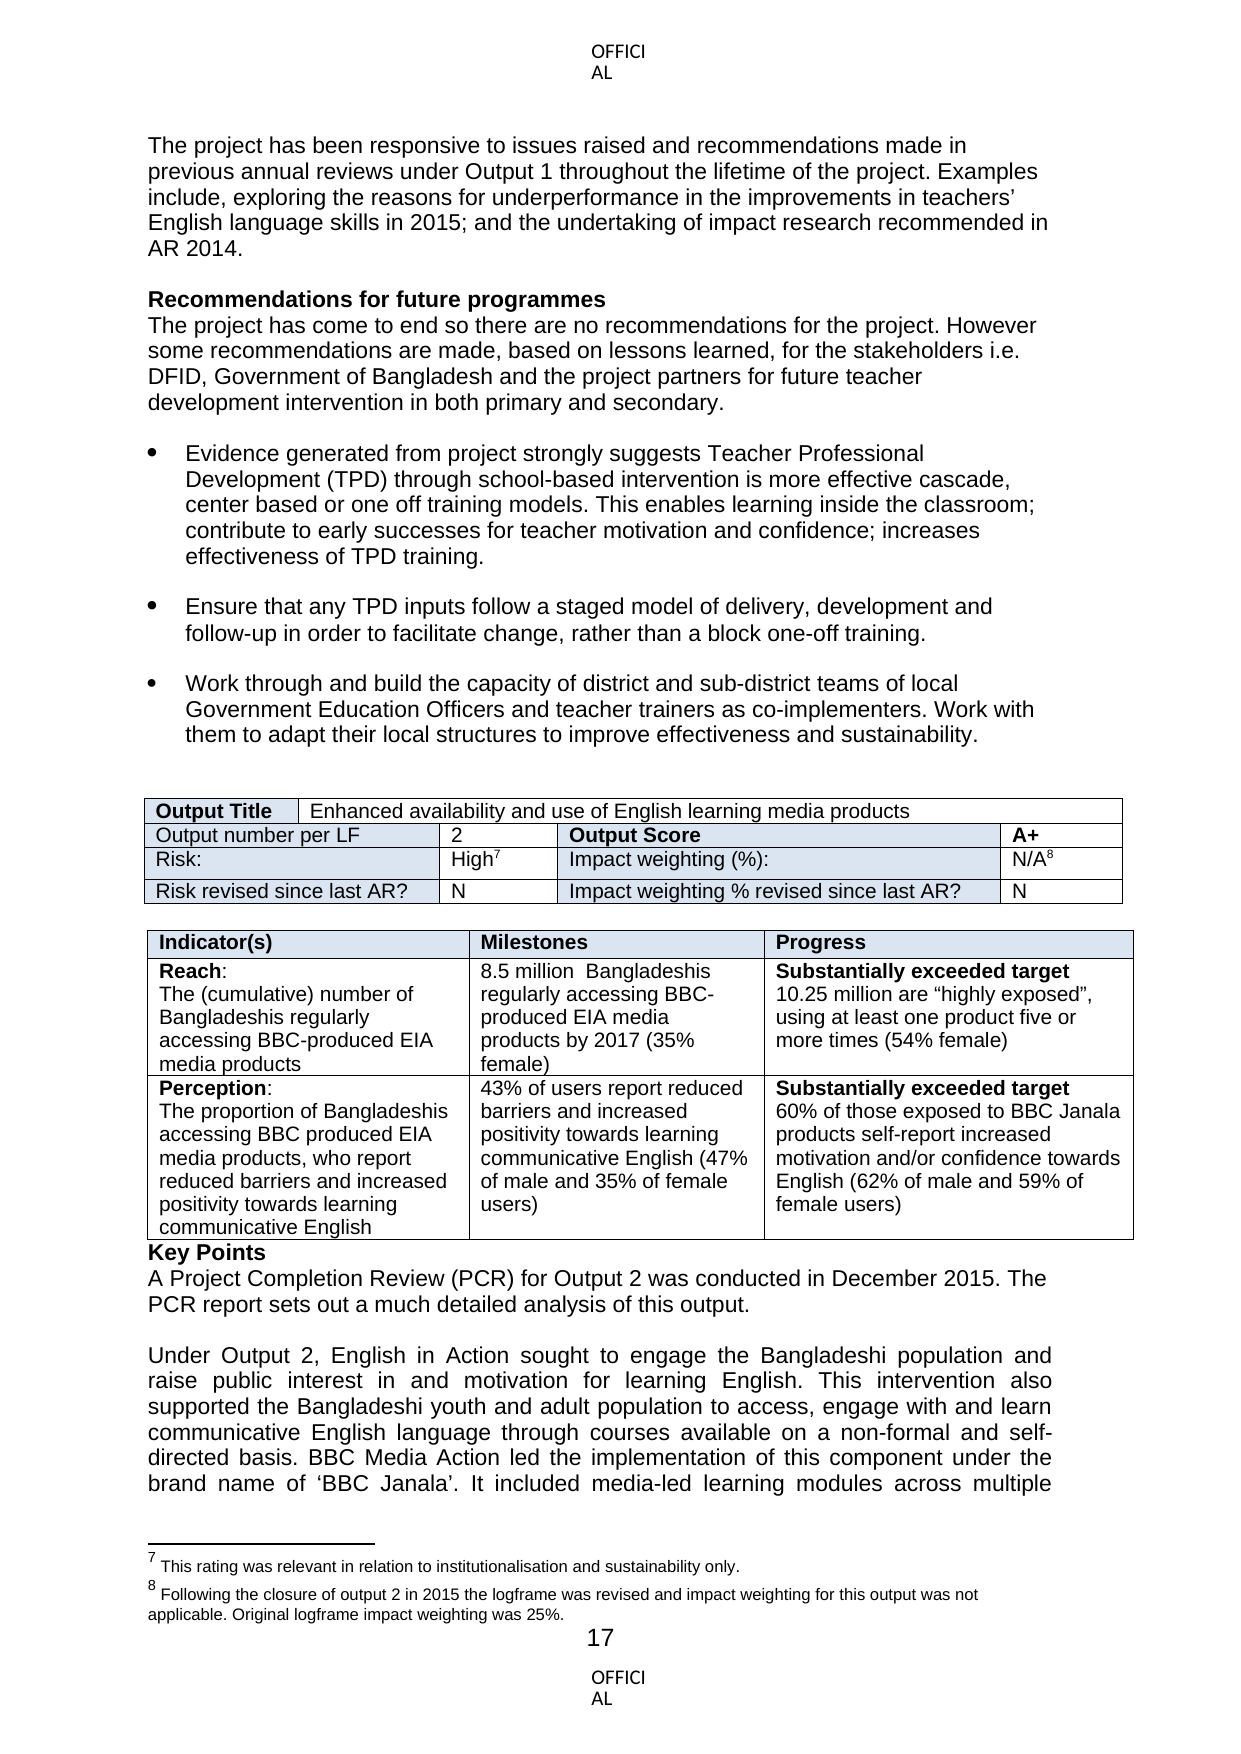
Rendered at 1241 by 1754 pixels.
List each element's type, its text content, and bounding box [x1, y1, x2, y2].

table_cell N [440, 880, 557, 903]
table_cell Substantially exceeded target 10.25 million are “highly exposed”, using at least one product five or more times (54% female) [765, 959, 1133, 1075]
table_cell A+ [1001, 824, 1122, 847]
table_cell Output Score [558, 824, 1000, 847]
table_cell N/A [1001, 848, 1122, 879]
text Under Output 2, English in Action sought to engage the Bangladeshi population and raise public interest in and motivation for learning English. This intervention also supported the Bangladeshi youth and adult population to access, engage with and learn communicative English language through courses available on a non-formal and self-directed basis. BBC Media Action led the implementation of this component under the brand name of ‘BBC Janala’. It included media-led learning modules across multiple [148, 1343, 1053, 1496]
table_header Milestones [470, 931, 764, 958]
text The project has come to end so there are no recommendations for the project. However some recommendations are made, based on lessons learned, for the stakeholders i.e. DFID, Government of Bangladesh and the project partners for future teacher development intervention in both primary and secondary. [148, 312, 1053, 415]
text Key Points [148, 1240, 1053, 1266]
text The project has been responsive to issues raised and recommendations made in previous annual reviews under Output 1 throughout the lifetime of the project. Examples include, exploring the reasons for underperformance in the improvements in teachers’ English language skills in 2015; and the undertaking of impact research recommended in AR 2014. [148, 133, 1053, 261]
list Work through and build the capacity of district and sub-district teams of local Government Education Officers and teacher trainers as co-implementers. Work with them to adapt their local structures to improve effectiveness and sustainability. [148, 671, 1053, 748]
table_header Output Title [145, 799, 298, 823]
table_cell Reach: The (cumulative) number of Bangladeshis regularly accessing BBC-produced EIA media products [148, 959, 469, 1075]
table_cell High [440, 848, 557, 879]
table_cell Impact weighting (%): [558, 848, 1000, 879]
table_cell 43% of users report reduced barriers and increased positivity towards learning communicative English (47% of male and 35% of female users) [470, 1076, 764, 1239]
text Recommendations for future programmes [148, 287, 1053, 312]
table_cell 2 [440, 824, 557, 847]
table_header Enhanced availability and use of English learning media products [299, 799, 1122, 823]
table_cell Impact weighting % revised since last AR? [558, 880, 1000, 903]
table_cell Risk: [145, 848, 439, 879]
list Ensure that any TPD inputs follow a staged model of delivery, development and follow-up in order to facilitate change, rather than a block one-off training. [148, 594, 1053, 646]
table_cell Perception: The proportion of Bangladeshis accessing BBC produced EIA media products, who report reduced barriers and increased positivity towards learning communicative English [148, 1076, 469, 1239]
table_cell Risk revised since last AR? [145, 880, 439, 903]
table_cell Substantially exceeded target 60% of those exposed to BBC Janala products self-report increased motivation and/or confidence towards English (62% of male and 59% of female users) [765, 1076, 1133, 1239]
table_cell N [1001, 880, 1122, 903]
table_header Indicator(s) [148, 931, 469, 958]
table_cell Output number per LF [145, 824, 439, 847]
table_cell 8.5 million Bangladeshis regularly accessing BBC-produced EIA media products by 2017 (35% female) [470, 959, 764, 1075]
text A Project Completion Review (PCR) for Output 2 was conducted in December 2015. The PCR report sets out a much detailed analysis of this output. [148, 1266, 1053, 1317]
table_header Progress [765, 931, 1133, 958]
list Evidence generated from project strongly suggests Teacher Professional Development (TPD) through school-based intervention is more effective cascade, center based or one off training models. This enables learning inside the classroom; contribute to early successes for teacher motivation and confidence; increases effectiveness of TPD training. [148, 440, 1053, 569]
